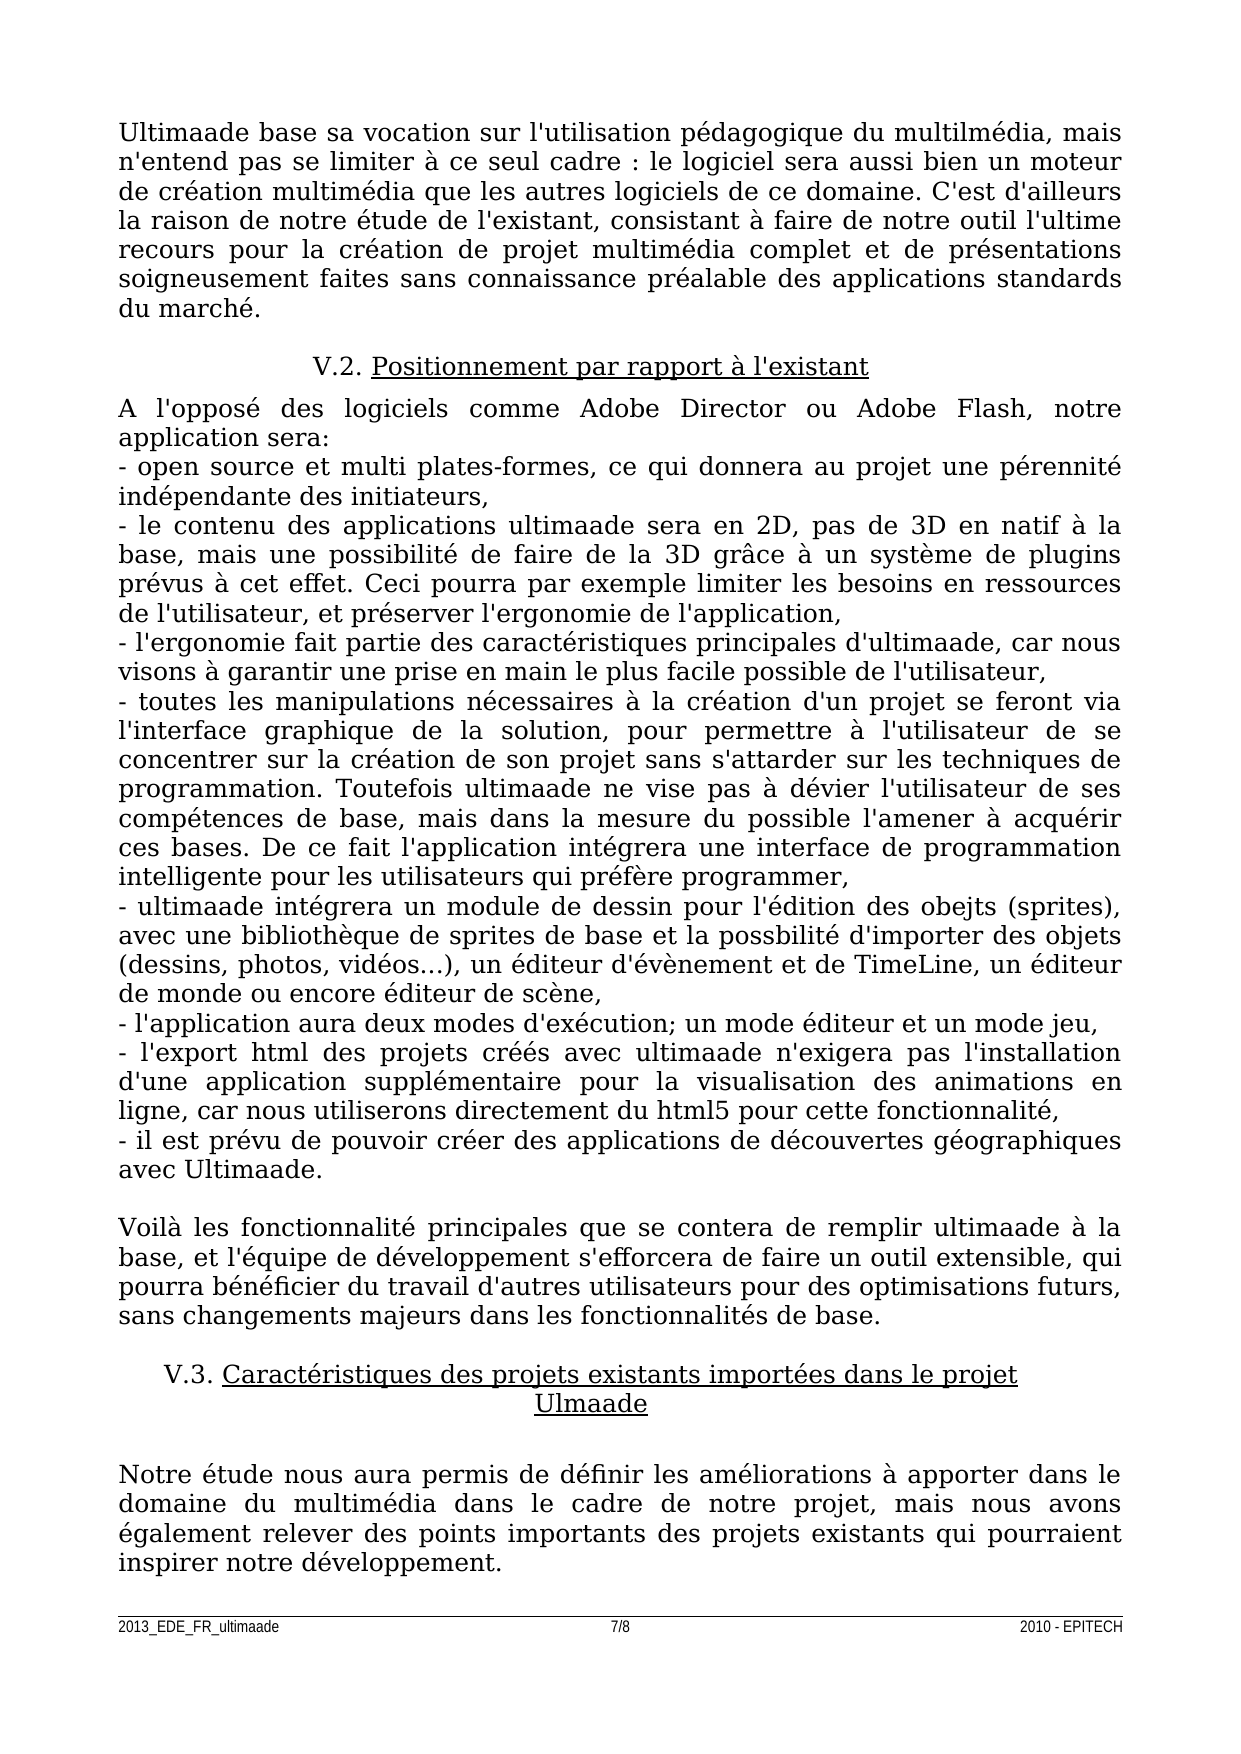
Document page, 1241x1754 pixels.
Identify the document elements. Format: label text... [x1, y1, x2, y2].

text - l'ergonomie fait partie des caractéristiques principales d'ultimaade, car nous visons à garantir une prise en main le plus facile possible de l'utilisateur, [118, 628, 1123, 687]
text Voilà les fonctionnalité principales que se contera de remplir ultimaade à la base, et l'équipe de développement s'efforcera de faire un outil extensible, qui pourra bénéficier du travail d'autres utilisateurs pour des optimisations futurs, sans changements majeurs dans les fonctionnalités de base. [118, 1214, 1123, 1331]
list - l'application aura deux modes d'exécution; un mode éditeur et un mode jeu, [118, 1009, 1123, 1038]
text Ultimaade base sa vocation sur l'utilisation pédagogique du multilmédia, mais n'entend pas se limiter à ce seul cadre : le logiciel sera aussi bien un moteur de création multimédia que les autres logiciels de ce domaine. C'est d'ailleurs la raison de notre étude de l'existant, consistant à faire de notre outil l'ultime recours pour la création de projet multimédia complet et de présentations soigneusement faites sans connaissance préalable des applications standards du marché. [118, 118, 1123, 323]
list - ultimaade intégrera un module de dessin pour l'édition des obejts (sprites), avec une bibliothèque de sprites de base et la possbilité d'importer des objets (dessins, photos, vidéos...), un éditeur d'évènement et de TimeLine, un éditeur de monde ou encore éditeur de scène, [118, 892, 1123, 1009]
list - open source et multi plates-formes, ce qui donnera au projet une pérennité indépendante des initiateurs, [118, 453, 1123, 511]
text V.3. Caractéristiques des projets existants importées dans le projet Ulmaade [118, 1360, 1064, 1418]
list - le contenu des applications ultimaade sera en 2D, pas de 3D en natif à la base, mais une possibilité de faire de la 3D grâce à un système de plugins prévus à cet effet. Ceci pourra par exemple limiter les besoins en ressources de l'utilisateur, et préserver l'ergonomie de l'application, [118, 511, 1123, 628]
list - toutes les manipulations nécessaires à la création d'un projet se feront via l'interface graphique de la solution, pour permettre à l'utilisateur de se concentrer sur la création de son projet sans s'attarder sur les techniques de programmation. Toutefois ultimaade ne vise pas à dévier l'utilisateur de ses compétences de base, mais dans la mesure du possible l'amener à acquérir ces bases. De ce fait l'application intégrera une interface de programmation intelligente pour les utilisateurs qui préfère programmer, [118, 687, 1123, 892]
list - l'export html des projets créés avec ultimaade n'exigera pas l'installation d'une application supplémentaire pour la visualisation des animations en ligne, car nous utiliserons directement du html5 pour cette fonctionnalité, [118, 1038, 1123, 1126]
list - il est prévu de pouvoir créer des applications de découvertes géographiques avec Ultimaade. [118, 1126, 1123, 1184]
text V.2. Positionnement par rapport à l'existant [118, 352, 1064, 382]
text Notre étude nous aura permis de définir les améliorations à apporter dans le domaine du multimédia dans le cadre de notre projet, mais nous avons également relever des points importants des projets existants qui pourraient inspirer notre développement. [118, 1460, 1123, 1577]
text A l'opposé des logiciels comme Adobe Director ou Adobe Flash, notre application sera: [118, 394, 1123, 453]
